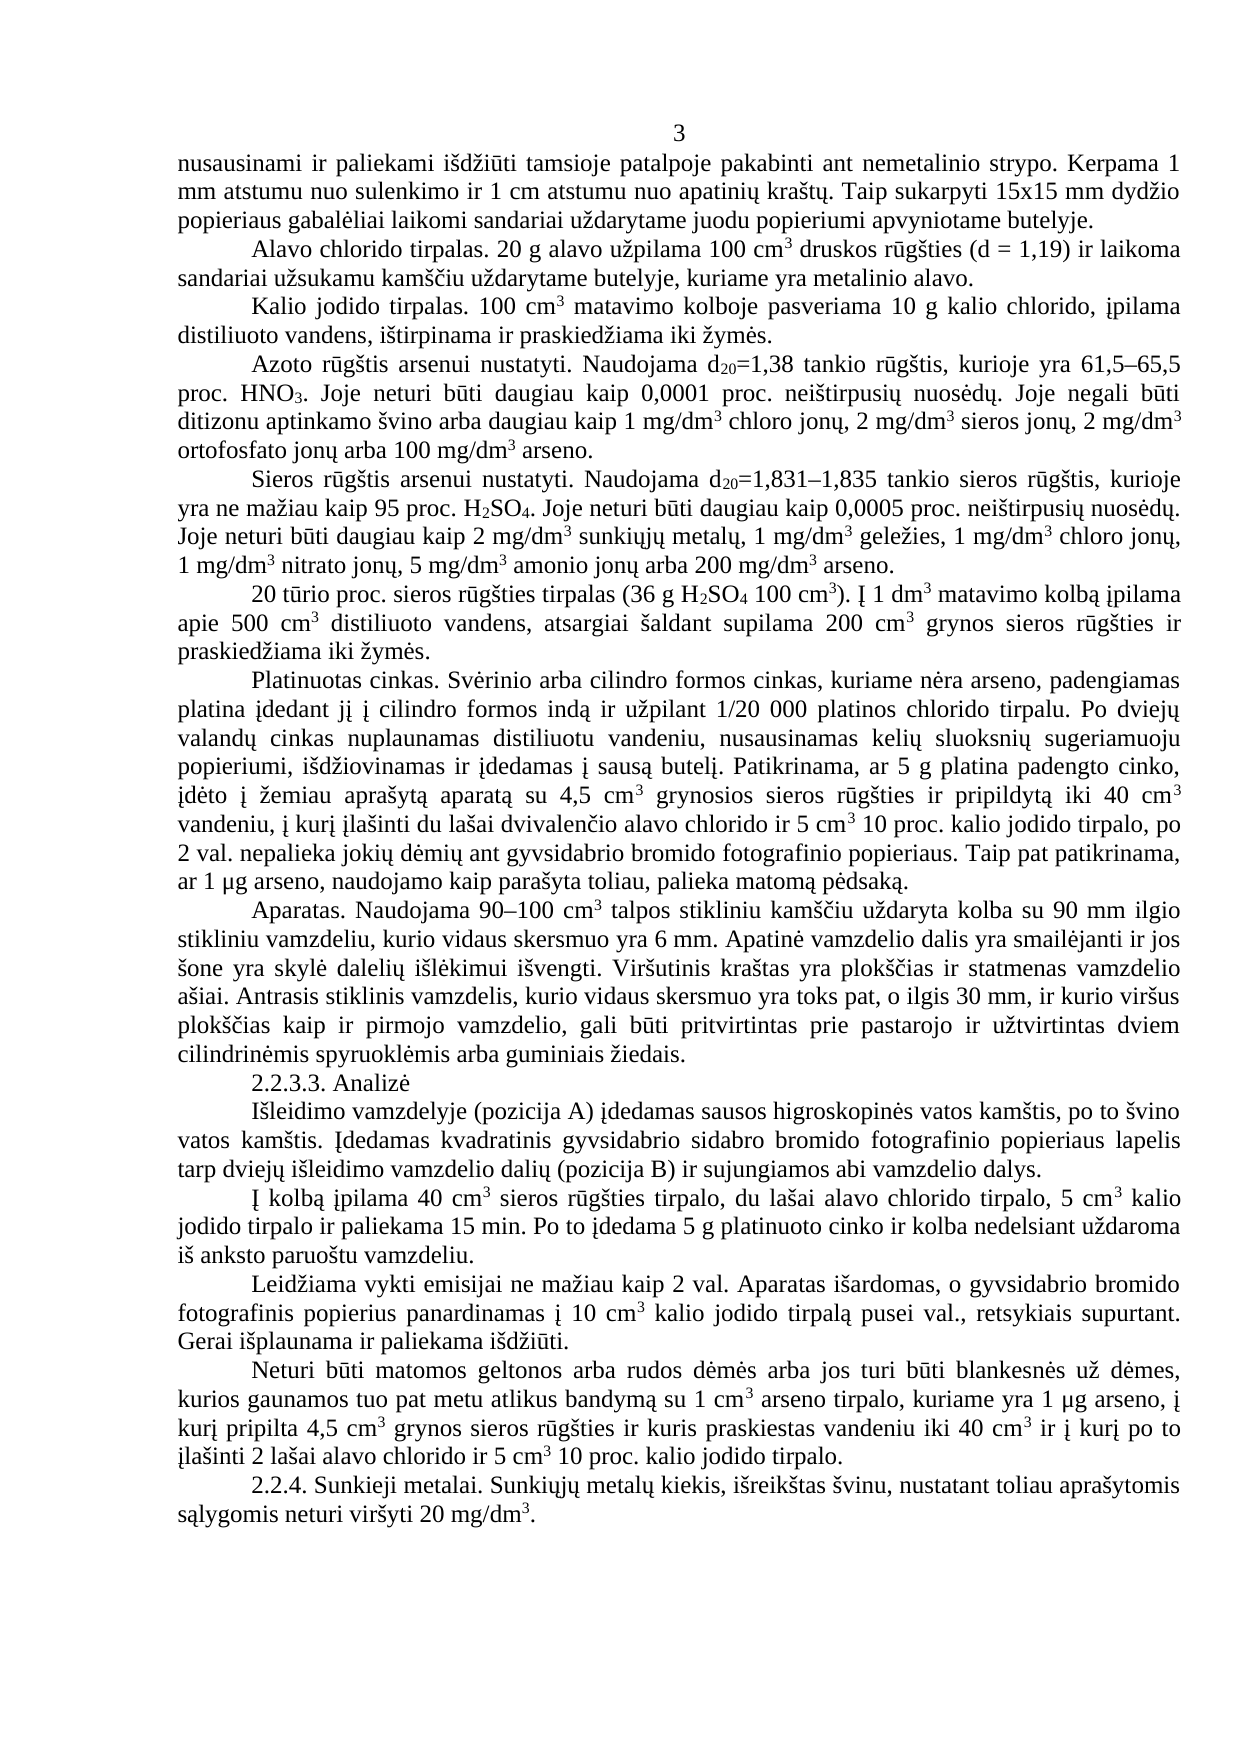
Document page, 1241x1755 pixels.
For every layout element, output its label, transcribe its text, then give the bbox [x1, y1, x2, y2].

text 2.2.3.3. Analizė [177, 1068, 1181, 1096]
text Aparatas. Naudojama 90–100 cm3 talpos stikliniu kamščiu uždaryta kolba su 90 mm ilgio stikliniu vamzdeliu, kurio vidaus skersmuo yra 6 mm. Apatinė vamzdelio dalis yra smailėjanti ir jos šone yra skylė dalelių išlėkimui išvengti. Viršutinis kraštas yra plokščias ir statmenas vamzdelio ašiai. Antrasis stiklinis vamzdelis, kurio vidaus skersmuo yra toks pat, o ilgis 30 mm, ir kurio viršus plokščias kaip ir pirmojo vamzdelio, gali būti pritvirtintas prie pastarojo ir užtvirtintas dviem cilindrinėmis spyruoklėmis arba guminiais žiedais. [177, 895, 1181, 1068]
text Neturi būti matomos geltonos arba rudos dėmės arba jos turi būti blankesnės už dėmes, kurios gaunamos tuo pat metu atlikus bandymą su 1 cm3 arseno tirpalo, kuriame yra 1 μg arseno, į kurį pripilta 4,5 cm3 grynos sieros rūgšties ir kuris praskiestas vandeniu iki 40 cm3 ir į kurį po to įlašinti 2 lašai alavo chlorido ir 5 cm3 10 proc. kalio jodido tirpalo. [177, 1355, 1181, 1470]
text Į kolbą įpilama 40 cm3 sieros rūgšties tirpalo, du lašai alavo chlorido tirpalo, 5 cm3 kalio jodido tirpalo ir paliekama 15 min. Po to įdedama 5 g platinuoto cinko ir kolba nedelsiant uždaroma iš anksto paruoštu vamzdeliu. [177, 1183, 1181, 1269]
text Sieros rūgštis arsenui nustatyti. Naudojama d20=1,831–1,835 tankio sieros rūgštis, kurioje yra ne mažiau kaip 95 proc. H2SO4. Joje neturi būti daugiau kaip 0,0005 proc. neištirpusių nuosėdų. Joje neturi būti daugiau kaip 2 mg/dm3 sunkiųjų metalų, 1 mg/dm3 geležies, 1 mg/dm3 chloro jonų, 1 mg/dm3 nitrato jonų, 5 mg/dm3 amonio jonų arba 200 mg/dm3 arseno. [177, 464, 1181, 579]
text 20 tūrio proc. sieros rūgšties tirpalas (36 g H2SO4 100 cm3). Į 1 dm3 matavimo kolbą įpilama apie 500 cm3 distiliuoto vandens, atsargiai šaldant supilama 200 cm3 grynos sieros rūgšties ir praskiedžiama iki žymės. [177, 579, 1181, 665]
text nusausinami ir paliekami išdžiūti tamsioje patalpoje pakabinti ant nemetalinio strypo. Kerpama 1 mm atstumu nuo sulenkimo ir 1 cm atstumu nuo apatinių kraštų. Taip sukarpyti 15x15 mm dydžio popieriaus gabalėliai laikomi sandariai uždarytame juodu popieriumi apvyniotame butelyje. [177, 148, 1181, 234]
text Alavo chlorido tirpalas. 20 g alavo užpilama 100 cm3 druskos rūgšties (d = 1,19) ir laikoma sandariai užsukamu kamščiu uždarytame butelyje, kuriame yra metalinio alavo. [177, 234, 1181, 291]
text Azoto rūgštis arsenui nustatyti. Naudojama d20=1,38 tankio rūgštis, kurioje yra 61,5–65,5 proc. HNO3. Joje neturi būti daugiau kaip 0,0001 proc. neištirpusių nuosėdų. Joje negali būti ditizonu aptinkamo švino arba daugiau kaip 1 mg/dm3 chloro jonų, 2 mg/dm3 sieros jonų, 2 mg/dm3 ortofosfato jonų arba 100 mg/dm3 arseno. [177, 349, 1181, 464]
text Platinuotas cinkas. Svėrinio arba cilindro formos cinkas, kuriame nėra arseno, padengiamas platina įdedant jį į cilindro formos indą ir užpilant 1/20 000 platinos chlorido tirpalu. Po dviejų valandų cinkas nuplaunamas distiliuotu vandeniu, nusausinamas kelių sluoksnių sugeriamuoju popieriumi, išdžiovinamas ir įdedamas į sausą butelį. Patikrinama, ar 5 g platina padengto cinko, įdėto į žemiau aprašytą aparatą su 4,5 cm3 grynosios sieros rūgšties ir pripildytą iki 40 cm3 vandeniu, į kurį įlašinti du lašai dvivalenčio alavo chlorido ir 5 cm3 10 proc. kalio jodido tirpalo, po 2 val. nepalieka jokių dėmių ant gyvsidabrio bromido fotografinio popieriaus. Taip pat patikrinama, ar 1 μg arseno, naudojamo kaip parašyta toliau, palieka matomą pėdsaką. [177, 665, 1181, 895]
text 2.2.4. Sunkieji metalai. Sunkiųjų metalų kiekis, išreikštas švinu, nustatant toliau aprašytomis sąlygomis neturi viršyti 20 mg/dm3. [177, 1470, 1181, 1528]
text Kalio jodido tirpalas. 100 cm3 matavimo kolboje pasveriama 10 g kalio chlorido, įpilama distiliuoto vandens, ištirpinama ir praskiedžiama iki žymės. [177, 291, 1181, 349]
text Išleidimo vamzdelyje (pozicija A) įdedamas sausos higroskopinės vatos kamštis, po to švino vatos kamštis. Įdedamas kvadratinis gyvsidabrio sidabro bromido fotografinio popieriaus lapelis tarp dviejų išleidimo vamzdelio dalių (pozicija B) ir sujungiamos abi vamzdelio dalys. [177, 1096, 1181, 1183]
text Leidžiama vykti emisijai ne mažiau kaip 2 val. Aparatas išardomas, o gyvsidabrio bromido fotografinis popierius panardinamas į 10 cm3 kalio jodido tirpalą pusei val., retsykiais supurtant. Gerai išplaunama ir paliekama išdžiūti. [177, 1269, 1181, 1355]
